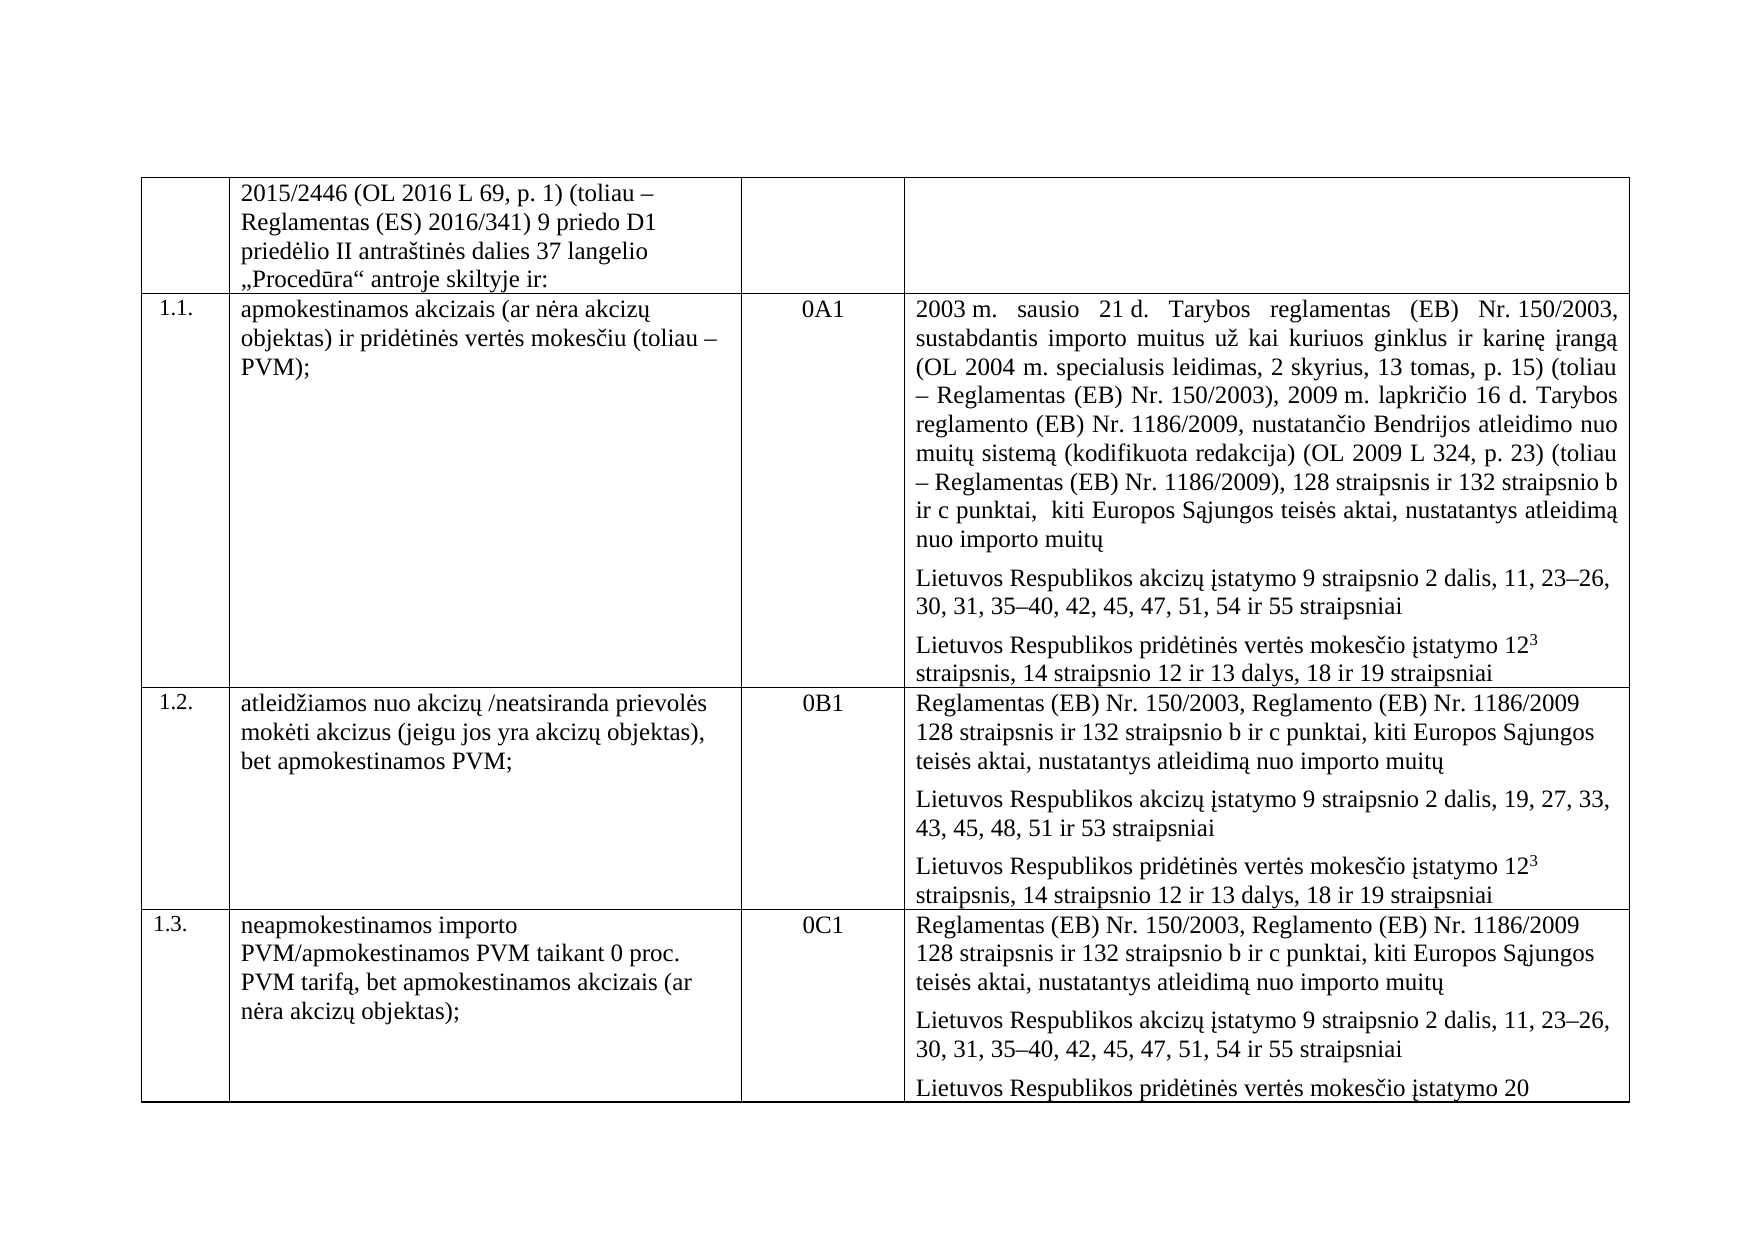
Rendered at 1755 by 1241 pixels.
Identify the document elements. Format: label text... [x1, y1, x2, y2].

table_cell 1.2. [142, 688, 229, 909]
table_cell 0A1 [742, 294, 904, 687]
table_cell [142, 178, 229, 293]
table_cell 0B1 [742, 688, 904, 909]
table_cell [742, 178, 904, 293]
table_cell atleidžiamos nuo akcizų /neatsiranda prievolės mokėti akcizus (jeigu jos yra akcizų objektas), bet apmokestinamos PVM; [230, 688, 741, 909]
table_cell 2003 m. sausio 21 d. Tarybos reglamentas (EB) Nr. 150/2003, sustabdantis importo muitus už kai kuriuos ginklus ir karinę įrangą (OL 2004 m. specialusis leidimas, 2 skyrius, 13 tomas, p. 15) (toliau – Reglamentas (EB) Nr. 150/2003), 2009 m. lapkričio 16 d. Tarybos reglamento (EB) Nr. 1186/2009, nustatančio Bendrijos atleidimo nuo muitų sistemą (kodifikuota redakcija) (OL 2009 L 324, p. 23) (toliau – Reglamentas (EB) Nr. 1186/2009), 128 straipsnis ir 132 straipsnio b ir c punktai, kiti Europos Sąjungos teisės aktai, nustatantys atleidimą nuo importo muitų Lietuvos Respublikos akcizų įstatymo 9 straipsnio 2 dalis, 11, 23–26, 30, 31, 35–40, 42, 45, 47, 51, 54 ir 55 straipsniai Lietuvos Respublikos pridėtinės vertės mokesčio įstatymo 123 straipsnis, 14 straipsnio 12 ir 13 dalys, 18 ir 19 straipsniai [905, 294, 1629, 687]
table_cell 1.3. [142, 910, 229, 1101]
table_cell neapmokestinamos importo PVM/apmokestinamos PVM taikant 0 proc. PVM tarifą, bet apmokestinamos akcizais (ar nėra akcizų objektas); [230, 910, 741, 1101]
table_cell apmokestinamos akcizais (ar nėra akcizų objektas) ir pridėtinės vertės mokesčiu (toliau – PVM); [230, 294, 741, 687]
table_cell Reglamentas (EB) Nr. 150/2003, Reglamento (EB) Nr. 1186/2009 128 straipsnis ir 132 straipsnio b ir c punktai, kiti Europos Sąjungos teisės aktai, nustatantys atleidimą nuo importo muitų Lietuvos Respublikos akcizų įstatymo 9 straipsnio 2 dalis, 11, 23–26, 30, 31, 35–40, 42, 45, 47, 51, 54 ir 55 straipsniai Lietuvos Respublikos pridėtinės vertės mokesčio įstatymo 20 [905, 910, 1629, 1101]
table_cell 0C1 [742, 910, 904, 1101]
table_cell 1.1. [142, 294, 229, 687]
table_cell Reglamentas (EB) Nr. 150/2003, Reglamento (EB) Nr. 1186/2009 128 straipsnis ir 132 straipsnio b ir c punktai, kiti Europos Sąjungos teisės aktai, nustatantys atleidimą nuo importo muitų Lietuvos Respublikos akcizų įstatymo 9 straipsnio 2 dalis, 19, 27, 33, 43, 45, 48, 51 ir 53 straipsniai Lietuvos Respublikos pridėtinės vertės mokesčio įstatymo 123 straipsnis, 14 straipsnio 12 ir 13 dalys, 18 ir 19 straipsniai [905, 688, 1629, 909]
table_cell [905, 178, 1629, 293]
table_cell 2015/2446 (OL 2016 L 69, p. 1) (toliau – Reglamentas (ES) 2016/341) 9 priedo D1 priedėlio II antraštinės dalies 37 langelio „Procedūra“ antroje skiltyje ir: [230, 178, 741, 293]
